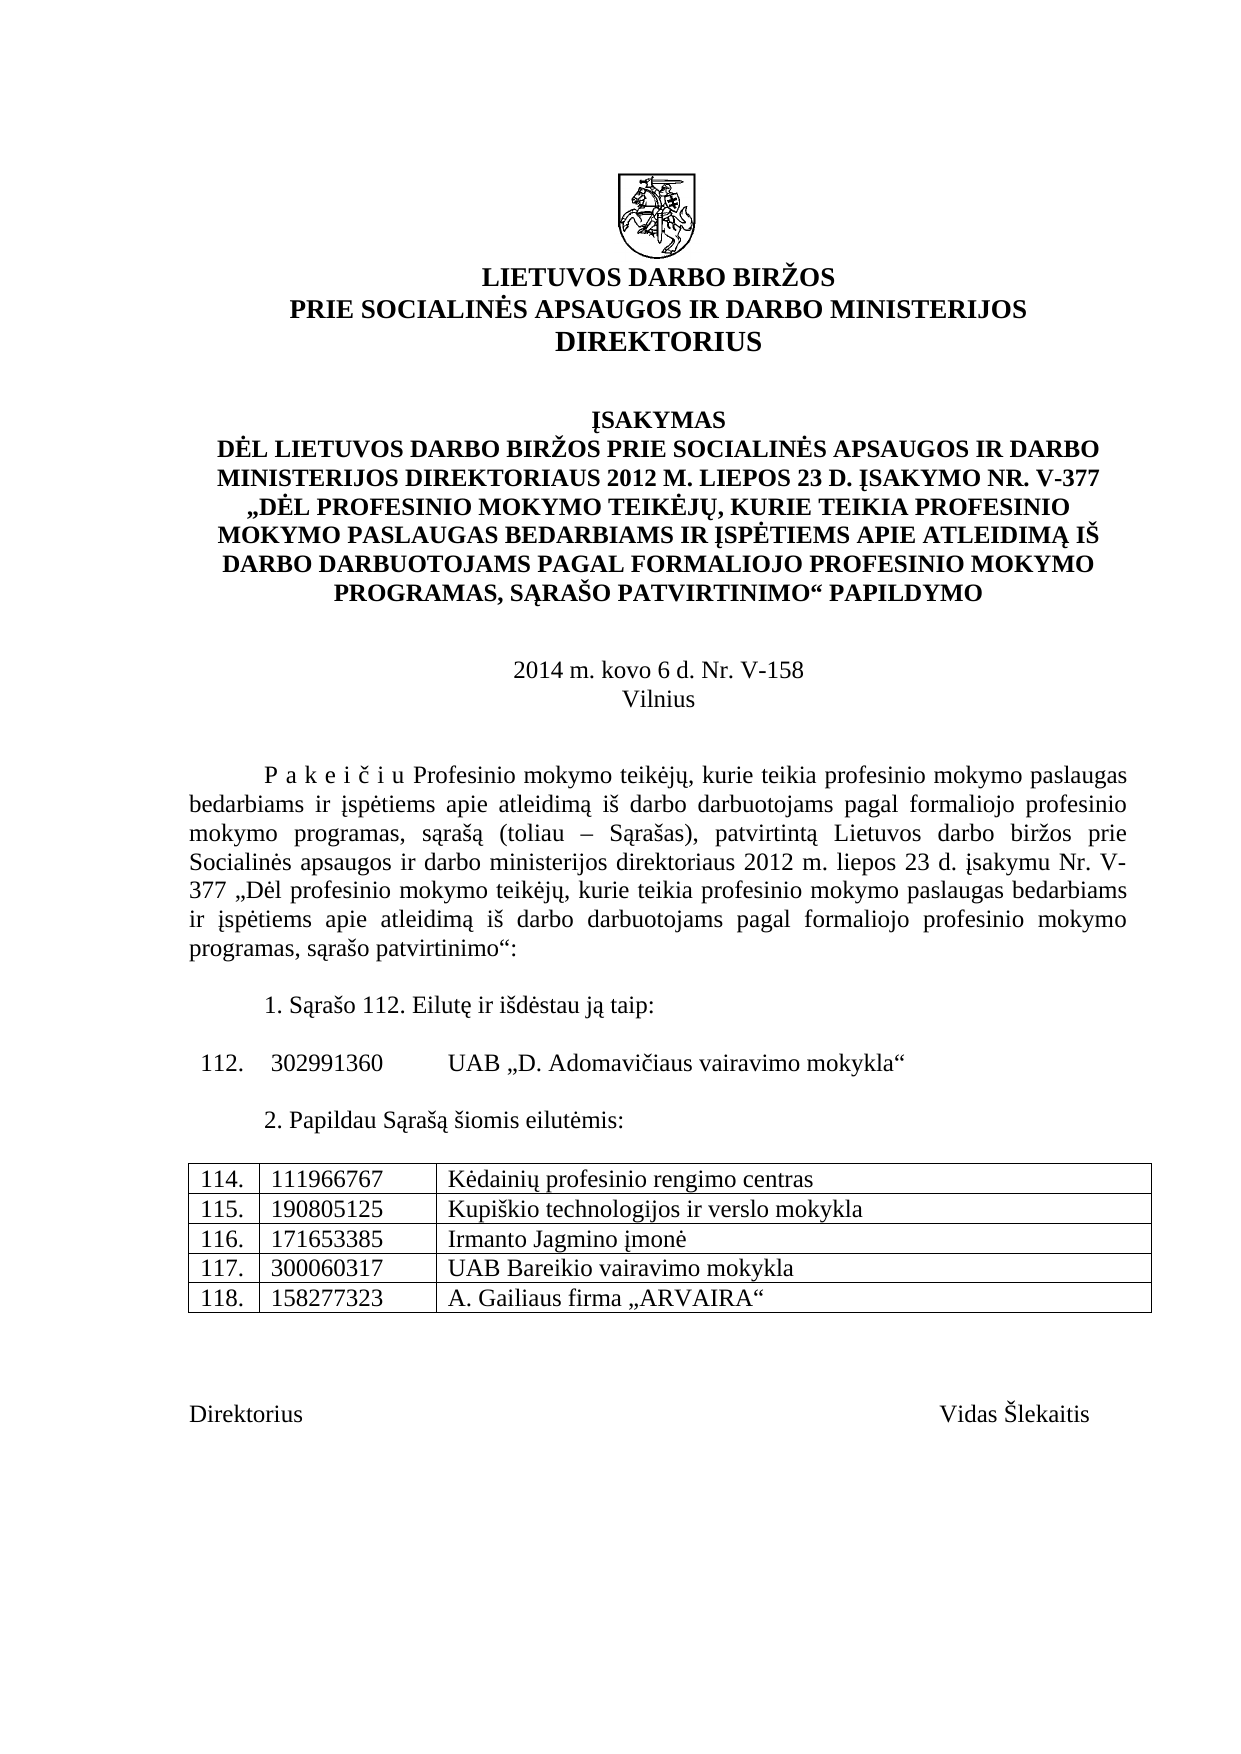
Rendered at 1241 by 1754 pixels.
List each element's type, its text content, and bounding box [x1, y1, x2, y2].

table_cell 158277323 [260, 1283, 436, 1312]
table_header Kėdainių profesinio rengimo centras [437, 1164, 1151, 1193]
text DĖL Lietuvos darbo biržos prie socialinės apsaugos ir darbo ministerijos direktoriaus 2012 m. liepos 23 d. įsakymo Nr. V-377 „Dėl Profesinio mokymo teikėjų, kurie teikia profesinio mokymo paslaugas bedarbiams ir įspėtiems apie atleidimą iš darbo darbuotojams pagal formaliojo profesinio mokymo programas, sąrašo patvirtinimo“ papildymo [189, 434, 1128, 607]
table_cell 117. [189, 1254, 259, 1282]
table_cell A. Gailiaus firma „ARVAIRA“ [437, 1283, 1151, 1312]
text P a k e i č i u Profesinio mokymo teikėjų, kurie teikia profesinio mokymo paslaugas bedarbiams ir įspėtiems apie atleidimą iš darbo darbuotojams pagal formaliojo profesinio mokymo programas, sąrašą (toliau – Sąrašas), patvirtintą Lietuvos darbo biržos prie Socialinės apsaugos ir darbo ministerijos direktoriaus 2012 m. liepos 23 d. įsakymu Nr. V-377 „Dėl profesinio mokymo teikėjų, kurie teikia profesinio mokymo paslaugas bedarbiams ir įspėtiems apie atleidimą iš darbo darbuotojams pagal formaliojo profesinio mokymo programas, sąrašo patvirtinimo“: [189, 761, 1128, 962]
table_header UAB „D. Adomavičiaus vairavimo mokykla“ [436, 1048, 1151, 1077]
table_cell Irmanto Jagmino įmonė [437, 1224, 1151, 1252]
text LIETUVOS DARBO BIRŽOS prie socialinės apsaugos ir darbo ministerijos DIREKTORIUS [189, 262, 1128, 357]
table_cell 118. [189, 1283, 259, 1312]
table_header 302991360 [259, 1048, 436, 1077]
table_cell UAB Bareikio vairavimo mokykla [437, 1254, 1151, 1282]
text 2014 m. kovo 6 d. Nr. V-158 [189, 655, 1128, 684]
text ĮSAKYMAS [189, 406, 1128, 434]
table_cell 115. [189, 1194, 259, 1223]
table_cell Kupiškio technologijos ir verslo mokykla [437, 1194, 1151, 1223]
text 2. Papildau Sąrašą šiomis eilutėmis: [264, 1106, 1128, 1134]
table_cell 190805125 [260, 1194, 436, 1223]
table_cell 300060317 [260, 1254, 436, 1282]
text Direktorius Vidas Šlekaitis [189, 1399, 1128, 1428]
table_cell 171653385 [260, 1224, 436, 1252]
table_header 112. [189, 1048, 259, 1077]
text 1. Sąrašo 112. Eilutę ir išdėstau ją taip: [264, 991, 1128, 1019]
table_cell 116. [189, 1224, 259, 1252]
text Vilnius [189, 684, 1128, 712]
table_header 111966767 [260, 1164, 436, 1193]
table_header 114. [189, 1164, 259, 1193]
